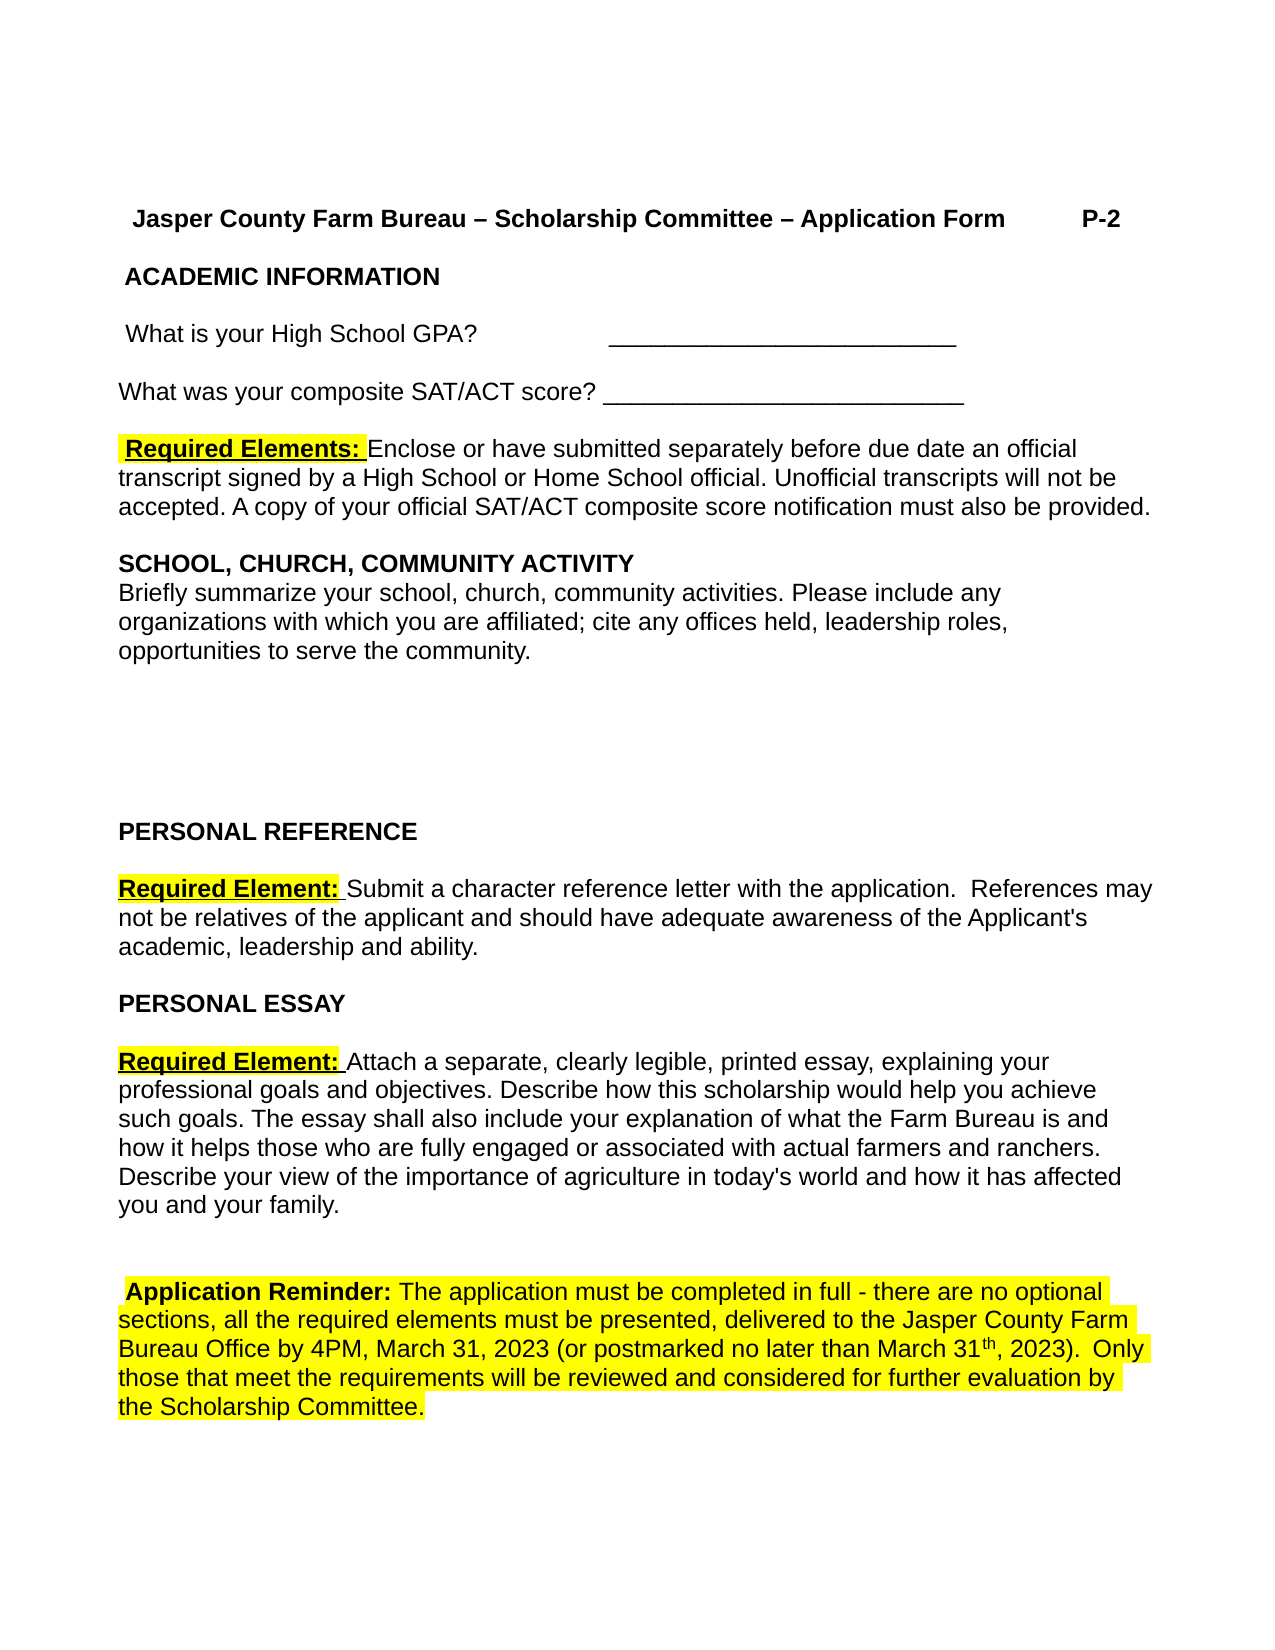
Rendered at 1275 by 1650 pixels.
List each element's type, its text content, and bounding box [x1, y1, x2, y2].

text Briefly summarize your school, church, community activities. Please include any organizations with which you are affiliated; cite any offices held, leadership roles, opportunities to serve the community. [118, 578, 1157, 664]
text PERSONAL ESSAY [118, 989, 1157, 1018]
text SCHOOL, CHURCH, COMMUNITY ACTIVITY [118, 549, 1157, 578]
text Required Element: Attach a separate, clearly legible, printed essay, explaining your professional goals and objectives. Describe how this scholarship would help you achieve such goals. The essay shall also include your explanation of what the Farm Bureau is and how it helps those who are fully engaged or associated with actual farmers and ranchers. [118, 1046, 1157, 1161]
text What is your High School GPA? _________________________ [118, 319, 1157, 348]
text Jasper County Farm Bureau – Scholarship Committee – Application Form P-2 [118, 204, 1157, 233]
text ACADEMIC INFORMATION [118, 262, 1157, 291]
text Required Elements: Enclose or have submitted separately before due date an official transcript signed by a High School or Home School official. Unofficial transcripts will not be accepted. A copy of your official SAT/ACT composite score notification must also be provided. [118, 434, 1157, 521]
text PERSONAL REFERENCE [118, 816, 1157, 845]
text Required Element: Submit a character reference letter with the application. References may not be relatives of the applicant and should have adequate awareness of the Applicant's academic, leadership and ability. [118, 874, 1157, 960]
text Describe your view of the importance of agriculture in today's world and how it has affected you and your family. [118, 1161, 1157, 1219]
text What was your composite SAT/ACT score? __________________________ [118, 377, 1157, 406]
text Application Reminder: The application must be completed in full - there are no optional sections, all the required elements must be presented, delivered to the Jasper County Farm Bureau Office by 4PM, March 31, 2023 (or postmarked no later than March 31th, 2023). Only those that meet the requirements will be reviewed and considered for further evaluation by the Scholarship Committee. [118, 1276, 1157, 1420]
